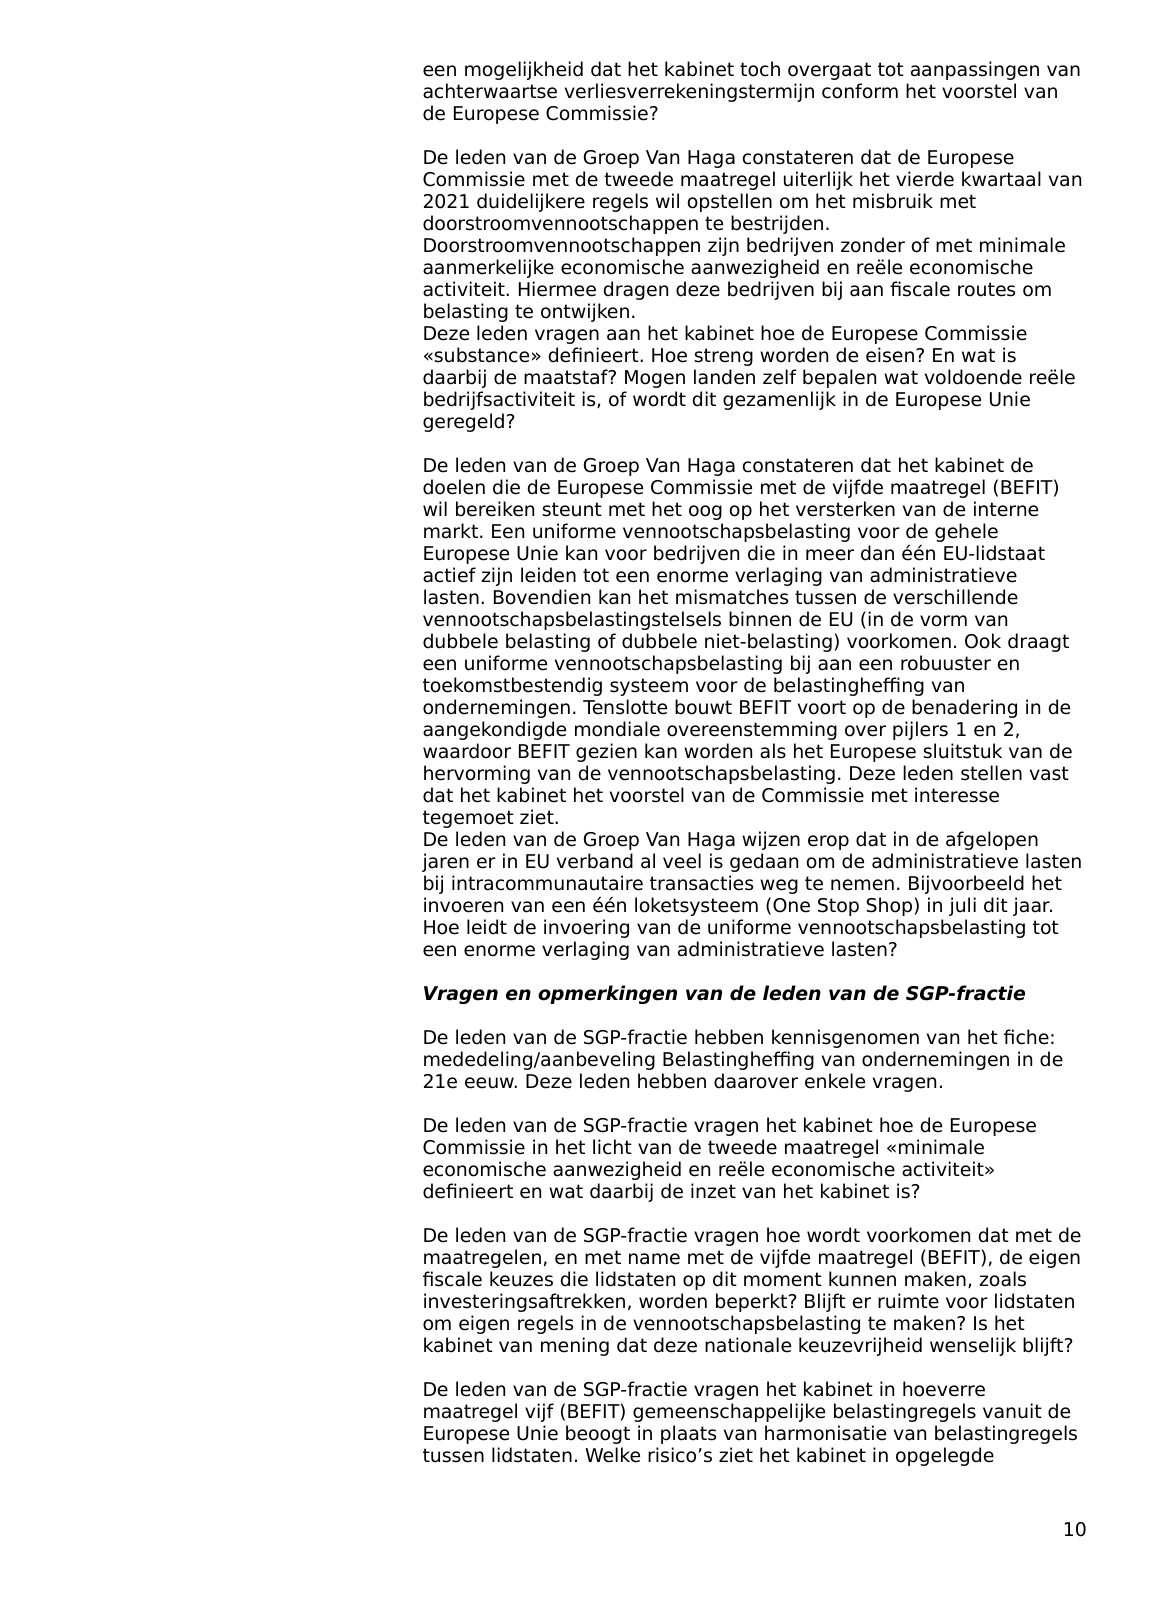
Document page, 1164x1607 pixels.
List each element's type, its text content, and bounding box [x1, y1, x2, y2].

text De leden van de Groep Van Haga wijzen erop dat in de afgelopen jaren er in EU verband al veel is gedaan om de administratieve lasten bij intracommunautaire transacties weg te nemen. Bijvoorbeeld het invoeren van een één loketsysteem (One Stop Shop) in juli dit jaar. Hoe leidt de invoering van de uniforme vennootschapsbelasting tot een enorme verlaging van administratieve lasten? [422, 829, 1087, 961]
text Deze leden vragen aan het kabinet hoe de Europese Commissie «substance» definieert. Hoe streng worden de eisen? En wat is daarbij de maatstaf? Mogen landen zelf bepalen wat voldoende reële bedrijfsactiviteit is, of wordt dit gezamenlijk in de Europese Unie geregeld? [422, 323, 1087, 433]
text De leden van de Groep Van Haga constateren dat de Europese Commissie met de tweede maatregel uiterlijk het vierde kwartaal van 2021 duidelijkere regels wil opstellen om het misbruik met doorstroomvennootschappen te bestrijden. Doorstroomvennootschappen zijn bedrijven zonder of met minimale aanmerkelijke economische aanwezigheid en reële economische activiteit. Hiermee dragen deze bedrijven bij aan fiscale routes om belasting te ontwijken. [422, 147, 1087, 323]
text De leden van de SGP-fractie vragen het kabinet hoe de Europese Commissie in het licht van de tweede maatregel «minimale economische aanwezigheid en reële economische activiteit» definieert en wat daarbij de inzet van het kabinet is? [422, 1115, 1087, 1203]
text De leden van de SGP-fractie vragen het kabinet in hoeverre maatregel vijf (BEFIT) gemeenschappelijke belastingregels vanuit de Europese Unie beoogt in plaats van harmonisatie van belastingregels tussen lidstaten. Welke risico’s ziet het kabinet in opgelegde [422, 1379, 1087, 1467]
text De leden van de SGP-fractie hebben kennisgenomen van het fiche: mededeling/aanbeveling Belastingheffing van ondernemingen in de 21e eeuw. Deze leden hebben daarover enkele vragen. [422, 1027, 1087, 1093]
text De leden van de Groep Van Haga constateren dat het kabinet de doelen die de Europese Commissie met de vijfde maatregel (BEFIT) wil bereiken steunt met het oog op het versterken van de interne markt. Een uniforme vennootschapsbelasting voor de gehele Europese Unie kan voor bedrijven die in meer dan één EU-lidstaat actief zijn leiden tot een enorme verlaging van administratieve lasten. Bovendien kan het mismatches tussen de verschillende vennootschapsbelastingstelsels binnen de EU (in de vorm van dubbele belasting of dubbele niet-belasting) voorkomen. Ook draagt een uniforme vennootschapsbelasting bij aan een robuuster en toekomstbestendig systeem voor de belastingheffing van ondernemingen. Tenslotte bouwt BEFIT voort op de benadering in de aangekondigde mondiale overeenstemming over pijlers 1 en 2, waardoor BEFIT gezien kan worden als het Europese sluitstuk van de hervorming van de vennootschapsbelasting. Deze leden stellen vast dat het kabinet het voorstel van de Commissie met interesse tegemoet ziet. [422, 455, 1087, 829]
subtitle Vragen en opmerkingen van de leden van de SGP-fractie [422, 983, 1087, 1005]
text De leden van de SGP-fractie vragen hoe wordt voorkomen dat met de maatregelen, en met name met de vijfde maatregel (BEFIT), de eigen fiscale keuzes die lidstaten op dit moment kunnen maken, zoals investeringsaftrekken, worden beperkt? Blijft er ruimte voor lidstaten om eigen regels in de vennootschapsbelasting te maken? Is het kabinet van mening dat deze nationale keuzevrijheid wenselijk blijft? [422, 1225, 1087, 1357]
text een mogelijkheid dat het kabinet toch overgaat tot aanpassingen van achterwaartse verliesverrekeningstermijn conform het voorstel van de Europese Commissie? [422, 59, 1087, 125]
